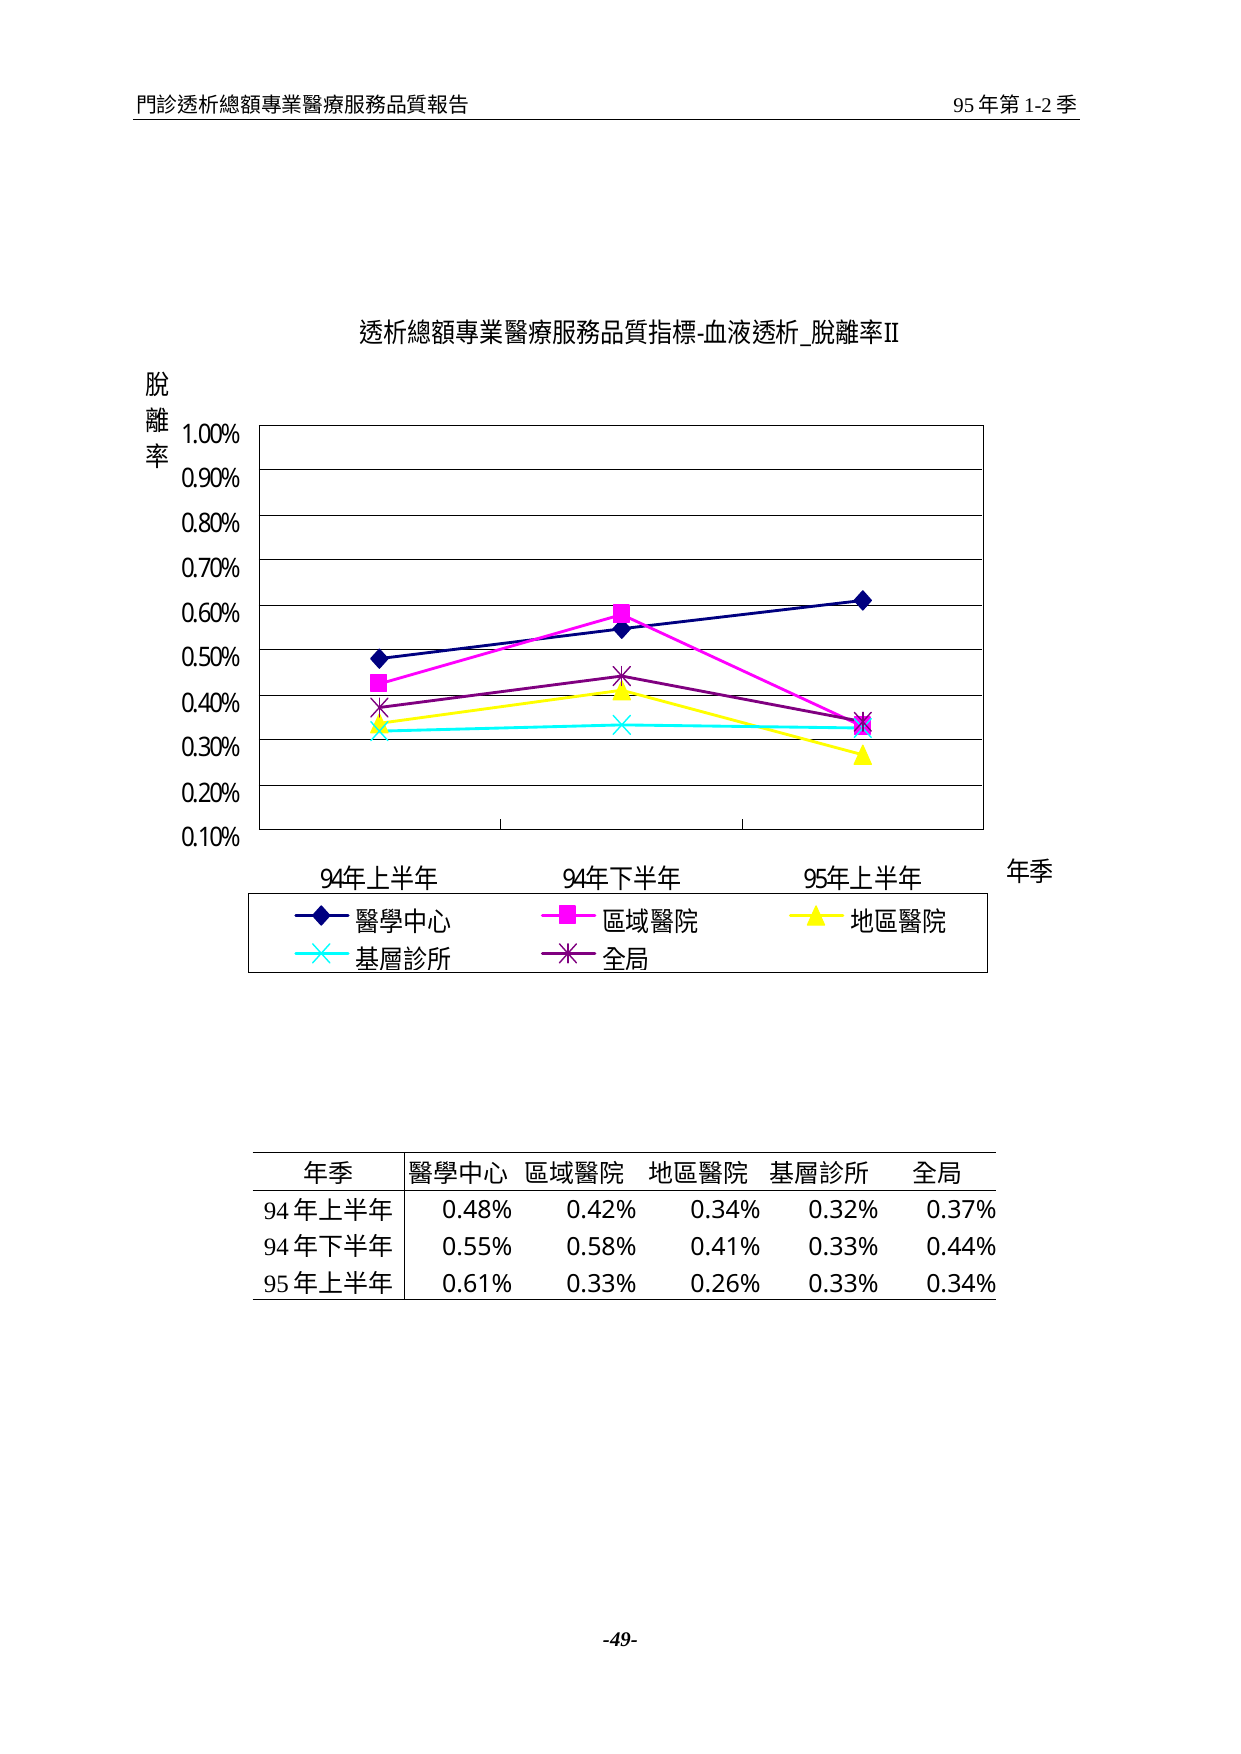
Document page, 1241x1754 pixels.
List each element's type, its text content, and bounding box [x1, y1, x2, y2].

table_cell 0.58% [512, 1227, 636, 1263]
table_header 地區醫院 [636, 1153, 761, 1189]
table_cell 0.42% [512, 1191, 636, 1227]
table_cell 0.48% [405, 1191, 512, 1227]
table_header 醫學中心 [405, 1153, 512, 1189]
table_cell 0.33% [512, 1263, 636, 1299]
table_cell 0.41% [636, 1227, 761, 1263]
table_header 全局 [879, 1153, 996, 1189]
table_cell 0.34% [636, 1191, 761, 1227]
table_cell 0.33% [761, 1263, 878, 1299]
table_header 年季 [253, 1153, 404, 1189]
table_cell 0.32% [761, 1191, 878, 1227]
table_cell 94年下半年 [253, 1227, 404, 1263]
table_cell 94年上半年 [253, 1191, 404, 1227]
table_cell 0.26% [636, 1263, 761, 1299]
table_cell 0.34% [879, 1263, 996, 1299]
table_cell 0.44% [879, 1227, 996, 1263]
table_cell 0.33% [761, 1227, 878, 1263]
table_cell 0.55% [405, 1227, 512, 1263]
table_cell 0.61% [405, 1263, 512, 1299]
table_header 基層診所 [761, 1153, 878, 1189]
table_cell 0.37% [879, 1191, 996, 1227]
table_header 區域醫院 [512, 1153, 636, 1189]
table_cell 95年上半年 [253, 1263, 404, 1299]
